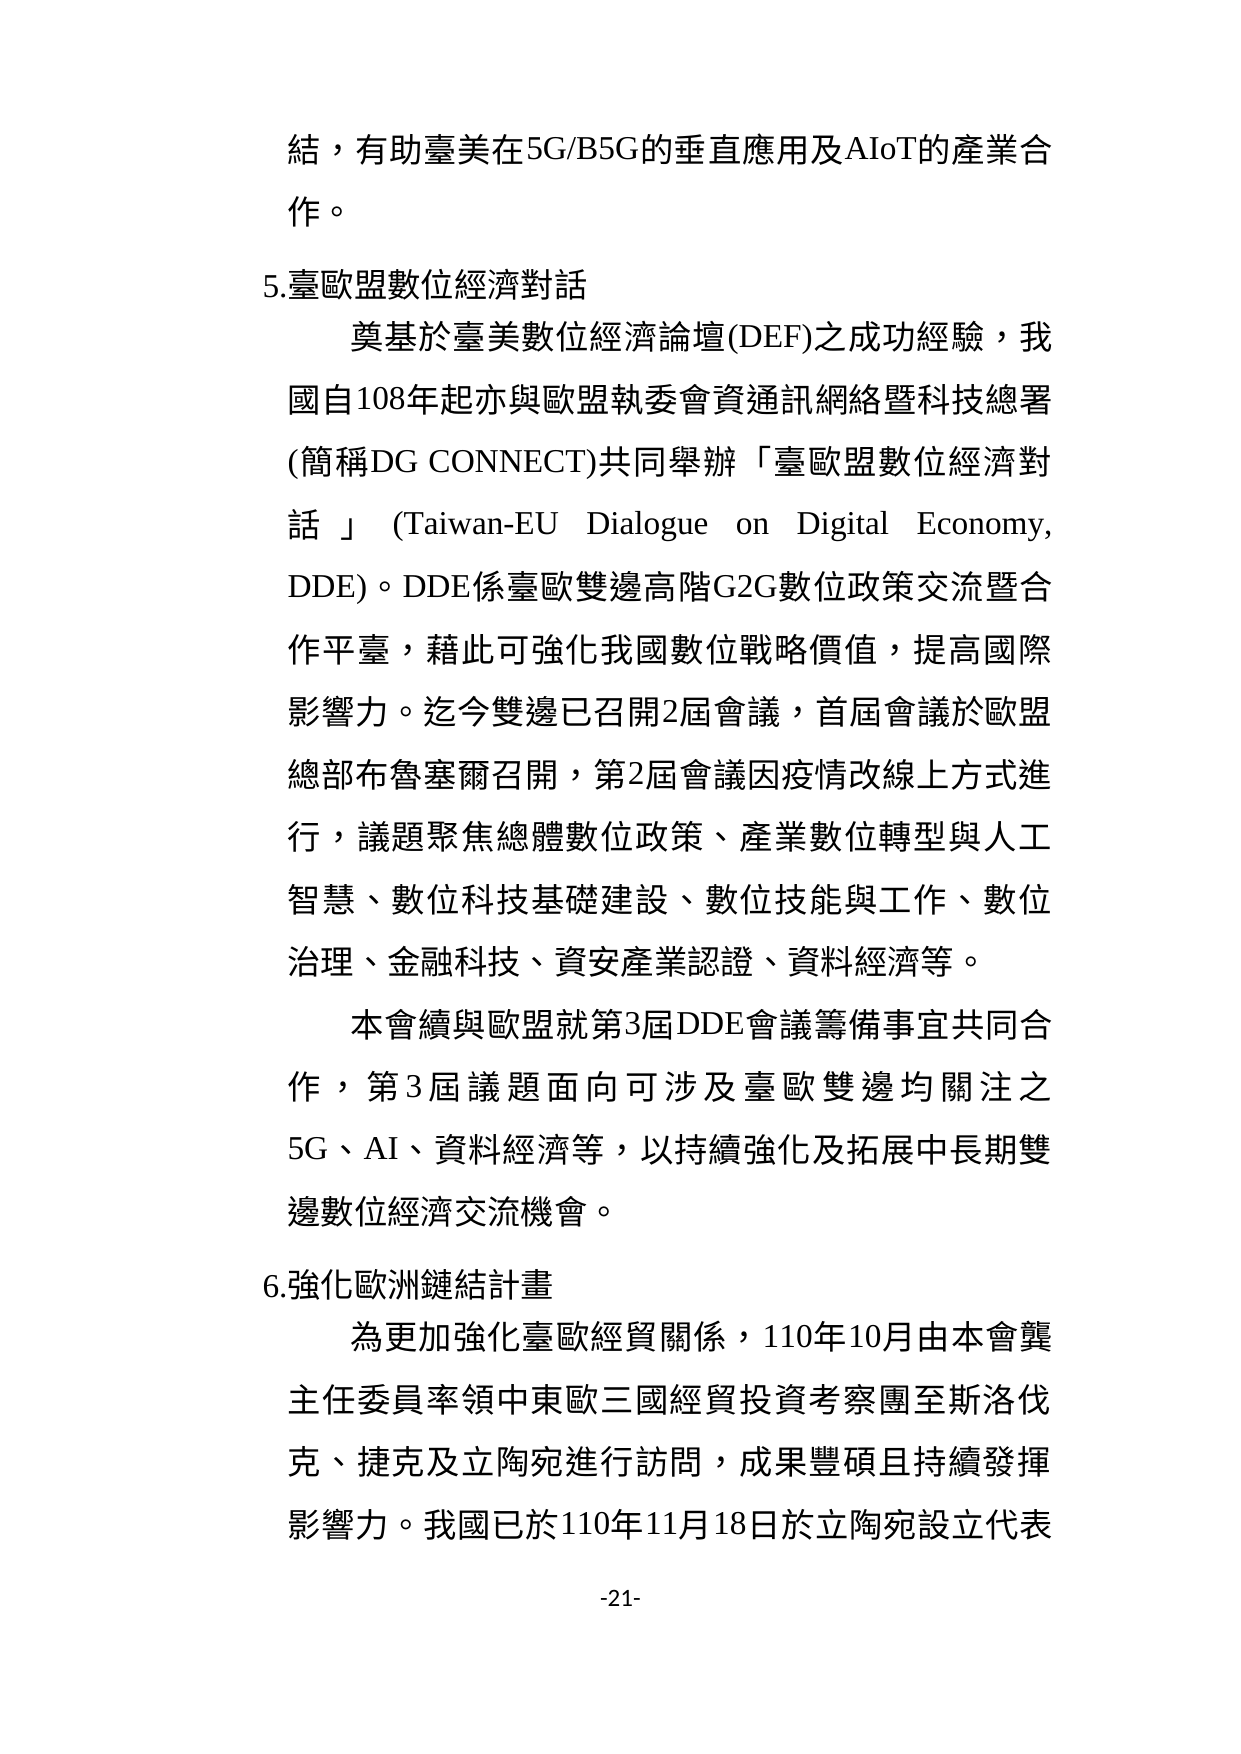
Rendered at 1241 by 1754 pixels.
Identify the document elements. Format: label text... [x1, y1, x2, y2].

text 本會續與歐盟就第3屆DDE會議籌備事宜共同合作，第3屆議題面向可涉及臺歐雙邊均關注之5G、AI、資料經濟等，以持續強化及拓展中長期雙邊數位經濟交流機會。 [287, 992, 1053, 1242]
subtitle 6.強化歐洲鏈結計畫 [262, 1242, 1053, 1304]
subtitle 5.臺歐盟數位經濟對話 [262, 242, 1053, 304]
text 為更加強化臺歐經貿關係，110年10月由本會龔主任委員率領中東歐三國經貿投資考察團至斯洛伐克、捷克及立陶宛進行訪問，成果豐碩且持續發揮影響力。我國已於110年11月18日於立陶宛設立代表 [287, 1304, 1053, 1554]
text 結，有助臺美在5G/B5G的垂直應用及AIoT的產業合作。 [287, 117, 1053, 242]
text 奠基於臺美數位經濟論壇(DEF)之成功經驗，我國自108年起亦與歐盟執委會資通訊網絡暨科技總署(簡稱DG CONNECT)共同舉辦「臺歐盟數位經濟對話」(Taiwan-EU Dialogue on Digital Economy, DDE)。DDE係臺歐雙邊高階G2G數位政策交流暨合作平臺，藉此可強化我國數位戰略價值，提高國際影響力。迄今雙邊已召開2屆會議，首屆會議於歐盟總部布魯塞爾召開，第2屆會議因疫情改線上方式進行，議題聚焦總體數位政策、產業數位轉型與人工智慧、數位科技基礎建設、數位技能與工作、數位治理、金融科技、資安產業認證、資料經濟等。 [287, 304, 1053, 992]
